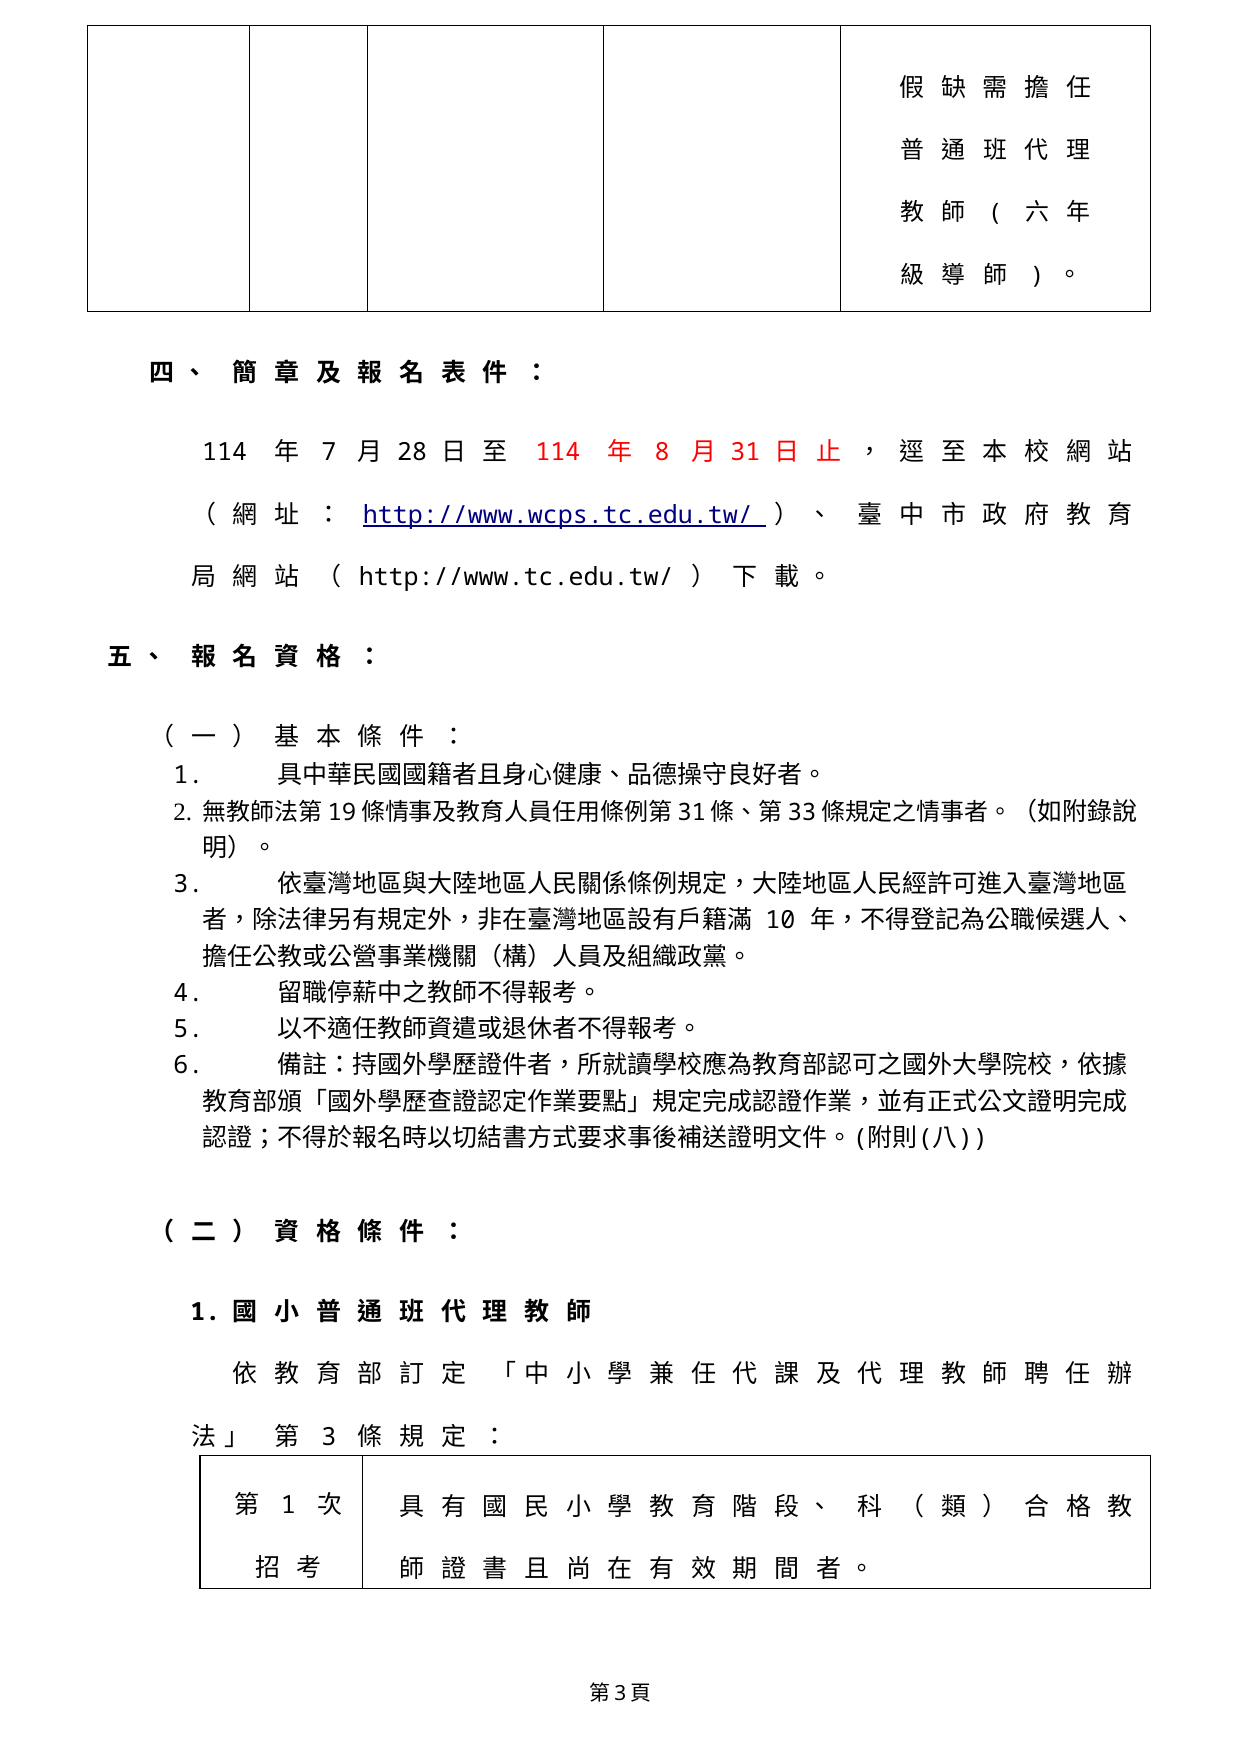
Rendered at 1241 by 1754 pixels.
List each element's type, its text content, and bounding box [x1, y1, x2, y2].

list 留職停薪中之教師不得報考。 [173, 972, 1141, 1009]
text 114年7月28日至114年8月31日止，逕至本校網站（網址：http://www.wcps.tc.edu.tw/）、臺中市政府教育局網站（http://www.tc.edu.tw/）下載。 [142, 408, 1141, 596]
text 依教育部訂定「中小學兼任代課及代理教師聘任辦法」第3條規定： [99, 1330, 1141, 1455]
list 依臺灣地區與大陸地區人民關係條例規定，大陸地區人民經許可進入臺灣地區者，除法律另有規定外，非在臺灣地區設有戶籍滿 10 年，不得登記為公職候選人、擔任公教或公營事業機關（構）人員及組織政黨。 [173, 864, 1141, 972]
table_cell [604, 26, 840, 311]
table_header 具有國民小學教育階段、科（類）合格教師證書且尚在有效期間者。 [363, 1456, 1150, 1588]
table_cell [250, 26, 367, 311]
table_cell 普通班代理教師：屆時依照名次排定缺額性質(依序為實缺→外加代理教師預估缺→連續請假缺)。 若錄取人員因故放棄，依成績高低依序遞補。 備取若干名。 實際錄取名額依教育局或主管機關核定數為準。若最終未核定預估缺，則全數不予錄取；若預估缺減少缺額，則由國小普通班外加代理教師減少錄取。 連續請假缺需擔任普通班代理教師(六年級導師)。 [841, 26, 1150, 311]
text 四、簡章及報名表件： [107, 329, 1141, 391]
table_cell [368, 26, 603, 311]
text 五、報名資格： [99, 613, 1141, 675]
text 1.國小普通班代理教師 [126, 1267, 1141, 1330]
text （一）基本條件： [99, 692, 1141, 755]
table_header 第1次招考 [201, 1456, 362, 1588]
text （二）資格條件： [126, 1188, 1141, 1250]
table_cell [88, 26, 249, 311]
list 備註：持國外學歷證件者，所就讀學校應為教育部認可之國外大學院校，依據教育部頒「國外學歷查證認定作業要點」規定完成認證作業，並有正式公文證明完成認證；不得於報名時以切結書方式要求事後補送證明文件。(附則(八)) [173, 1045, 1141, 1154]
list 以不適任教師資遣或退休者不得報考。 [173, 1009, 1141, 1045]
list 具中華民國國籍者且身心健康、品德操守良好者。 [173, 755, 1141, 791]
list 無教師法第19條情事及教育人員任用條例第31條、第33條規定之情事者。（如附錄說明）。 [173, 791, 1141, 864]
